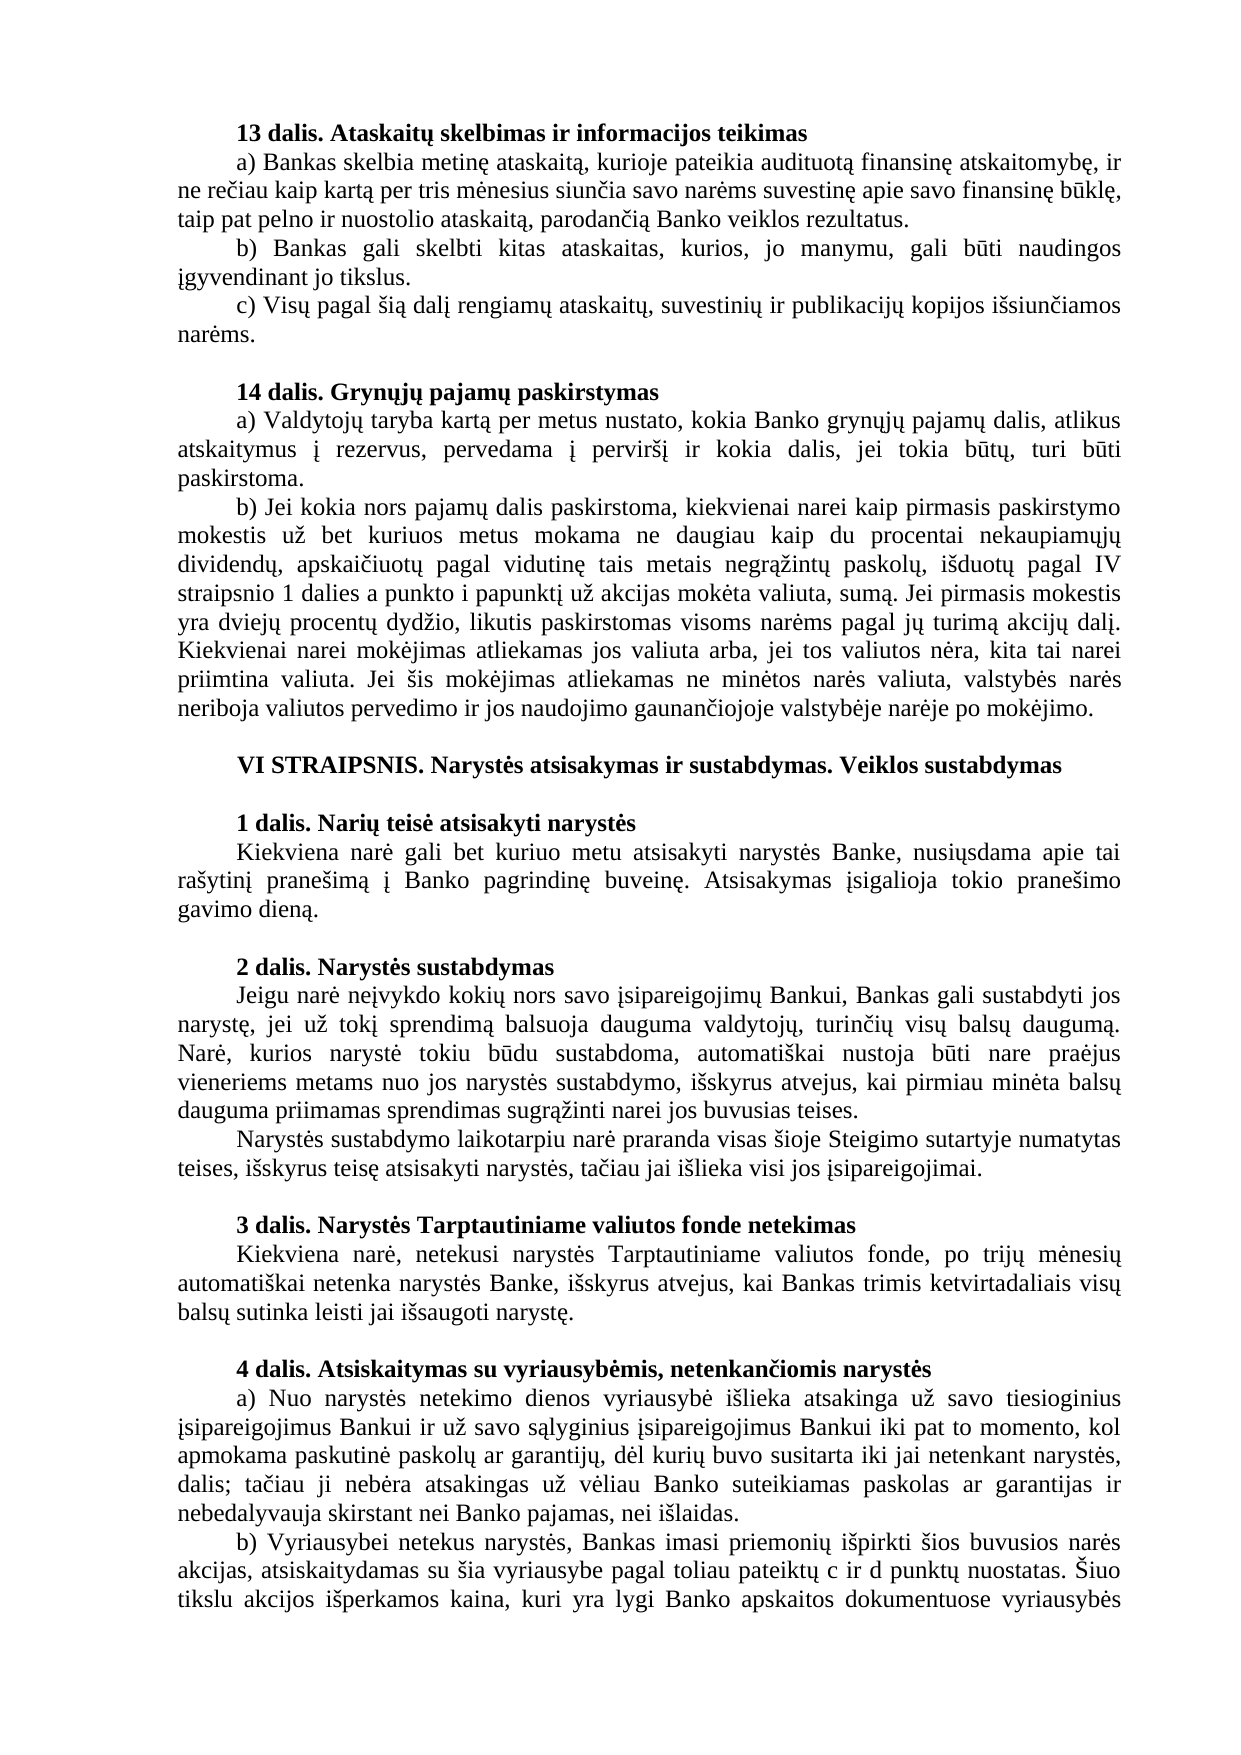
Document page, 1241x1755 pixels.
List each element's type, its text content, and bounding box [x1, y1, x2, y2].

text b) Vyriausybei netekus narystės, Bankas imasi priemonių išpirkti šios buvusios narės akcijas, atsiskaitydamas su šia vyriausybe pagal toliau pateiktų c ir d punktų nuostatas. Šiuo tikslu akcijos išperkamos kaina, kuri yra lygi Banko apskaitos dokumentuose vyriausybės [177, 1527, 1122, 1613]
text 4 dalis. Atsiskaitymas su vyriausybėmis, netenkančiomis narystės [177, 1354, 1122, 1383]
text 14 dalis. Grynųjų pajamų paskirstymas [177, 377, 1122, 406]
text a) Bankas skelbia metinę ataskaitą, kurioje pateikia audituotą finansinę atskaitomybę, ir ne rečiau kaip kartą per tris mėnesius siunčia savo narėms suvestinę apie savo finansinę būklę, taip pat pelno ir nuostolio ataskaitą, parodančią Banko veiklos rezultatus. [177, 147, 1122, 233]
text VI STRAIPSNIS. Narystės atsisakymas ir sustabdymas. Veiklos sustabdymas [177, 751, 1122, 779]
text 3 dalis. Narystės Tarptautiniame valiutos fonde netekimas [177, 1211, 1122, 1239]
text a) Valdytojų taryba kartą per metus nustato, kokia Banko grynųjų pajamų dalis, atlikus atskaitymus į rezervus, pervedama į perviršį ir kokia dalis, jei tokia būtų, turi būti paskirstoma. [177, 406, 1122, 492]
text b) Bankas gali skelbti kitas ataskaitas, kurios, jo manymu, gali būti naudingos įgyvendinant jo tikslus. [177, 233, 1122, 291]
text Jeigu narė neįvykdo kokių nors savo įsipareigojimų Bankui, Bankas gali sustabdyti jos narystę, jei už tokį sprendimą balsuoja dauguma valdytojų, turinčių visų balsų daugumą. Narė, kurios narystė tokiu būdu sustabdoma, automatiškai nustoja būti nare praėjus vieneriems metams nuo jos narystės sustabdymo, išskyrus atvejus, kai pirmiau minėta balsų dauguma priimamas sprendimas sugrąžinti narei jos buvusias teises. [177, 981, 1122, 1124]
text Narystės sustabdymo laikotarpiu narė praranda visas šioje Steigimo sutartyje numatytas teises, išskyrus teisę atsisakyti narystės, tačiau jai išlieka visi jos įsipareigojimai. [177, 1124, 1122, 1182]
text c) Visų pagal šią dalį rengiamų ataskaitų, suvestinių ir publikacijų kopijos išsiunčiamos narėms. [177, 291, 1122, 348]
text 2 dalis. Narystės sustabdymas [177, 952, 1122, 981]
text 1 dalis. Narių teisė atsisakyti narystės [177, 808, 1122, 837]
text Kiekviena narė, netekusi narystės Tarptautiniame valiutos fonde, po trijų mėnesių automatiškai netenka narystės Banke, išskyrus atvejus, kai Bankas trimis ketvirtadaliais visų balsų sutinka leisti jai išsaugoti narystę. [177, 1239, 1122, 1326]
text 13 dalis. Ataskaitų skelbimas ir informacijos teikimas [177, 118, 1122, 147]
text a) Nuo narystės netekimo dienos vyriausybė išlieka atsakinga už savo tiesioginius įsipareigojimus Bankui ir už savo sąlyginius įsipareigojimus Bankui iki pat to momento, kol apmokama paskutinė paskolų ar garantijų, dėl kurių buvo susitarta iki jai netenkant narystės, dalis; tačiau ji nebėra atsakingas už vėliau Banko suteikiamas paskolas ar garantijas ir nebedalyvauja skirstant nei Banko pajamas, nei išlaidas. [177, 1383, 1122, 1527]
text b) Jei kokia nors pajamų dalis paskirstoma, kiekvienai narei kaip pirmasis paskirstymo mokestis už bet kuriuos metus mokama ne daugiau kaip du procentai nekaupiamųjų dividendų, apskaičiuotų pagal vidutinę tais metais negrąžintų paskolų, išduotų pagal IV straipsnio 1 dalies a punkto i papunktį už akcijas mokėta valiuta, sumą. Jei pirmasis mokestis yra dviejų procentų dydžio, likutis paskirstomas visoms narėms pagal jų turimą akcijų dalį. Kiekvienai narei mokėjimas atliekamas jos valiuta arba, jei tos valiutos nėra, kita tai narei priimtina valiuta. Jei šis mokėjimas atliekamas ne minėtos narės valiuta, valstybės narės neriboja valiutos pervedimo ir jos naudojimo gaunančiojoje valstybėje narėje po mokėjimo. [177, 492, 1122, 722]
text Kiekviena narė gali bet kuriuo metu atsisakyti narystės Banke, nusiųsdama apie tai rašytinį pranešimą į Banko pagrindinę buveinę. Atsisakymas įsigalioja tokio pranešimo gavimo dieną. [177, 837, 1122, 923]
